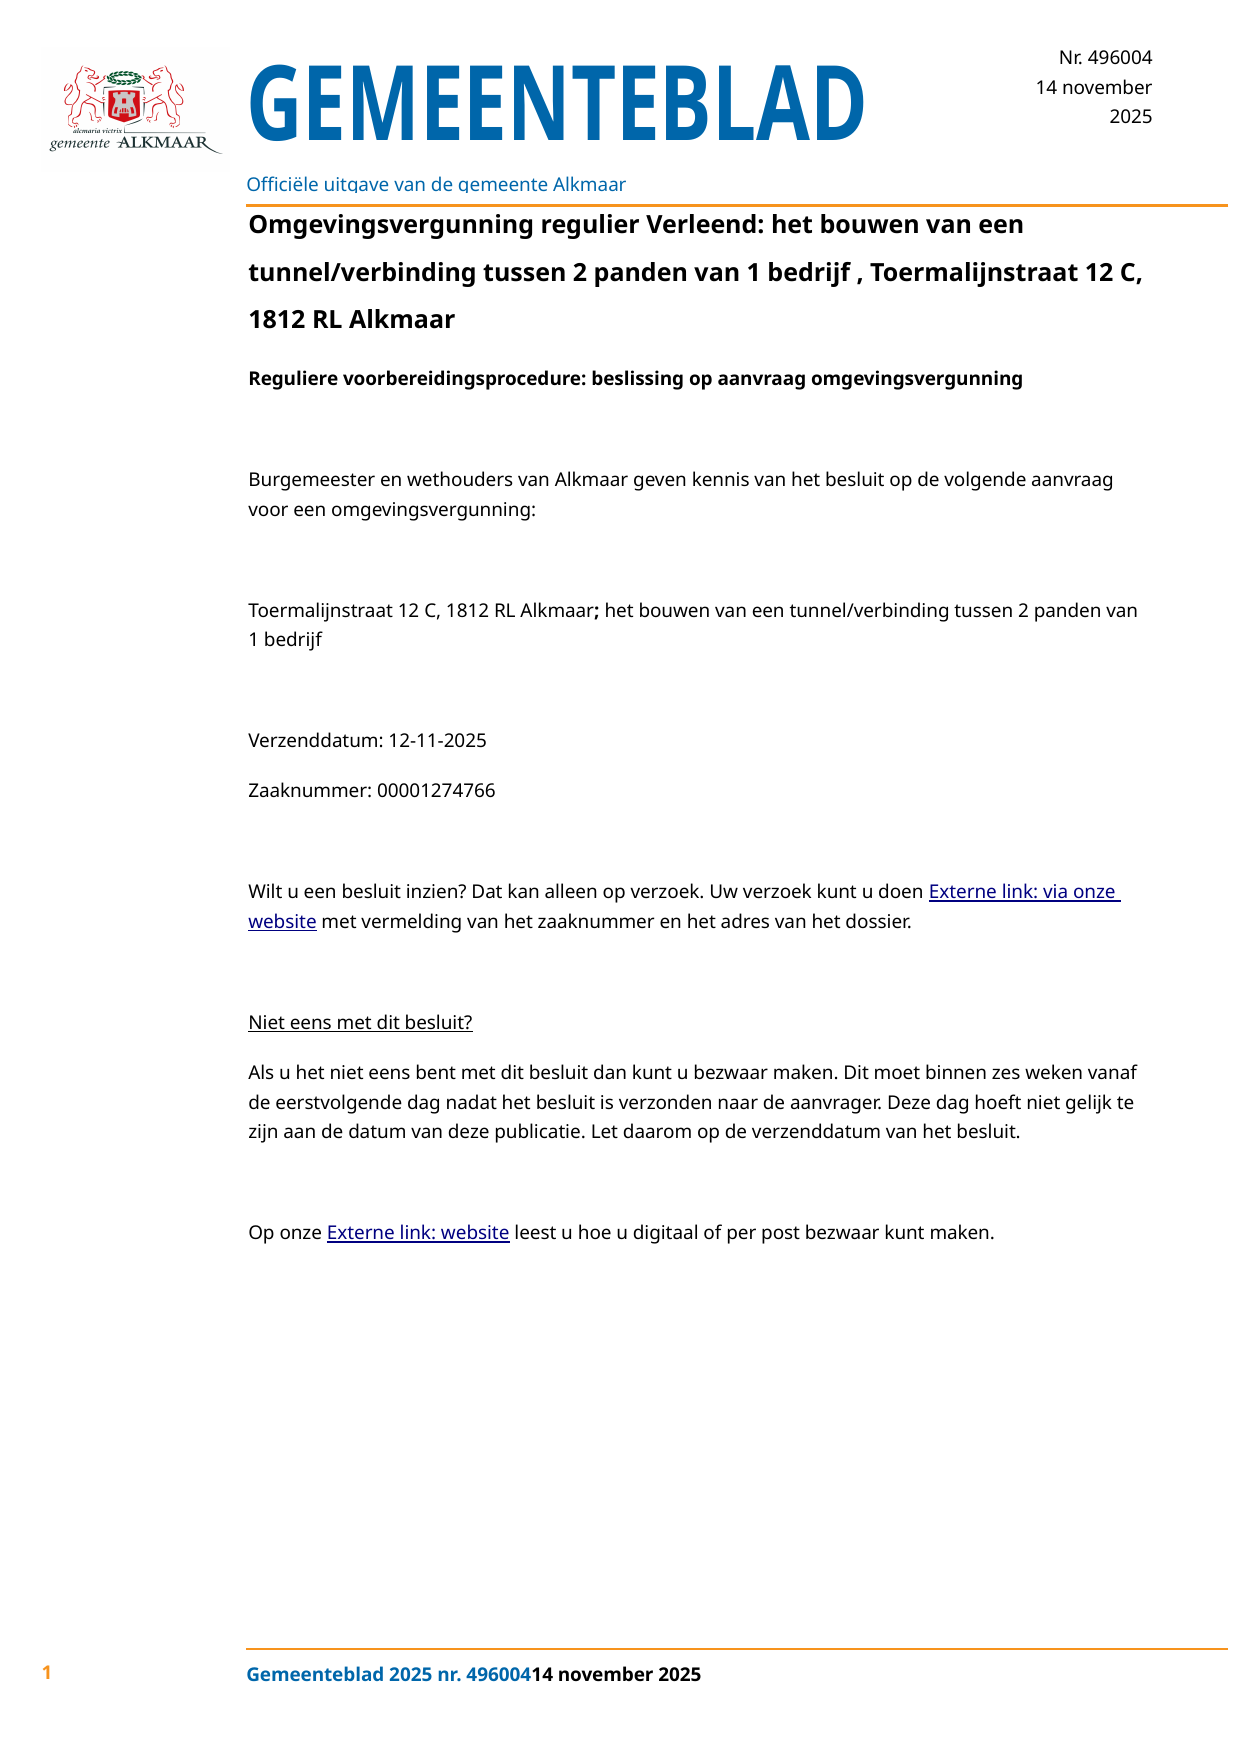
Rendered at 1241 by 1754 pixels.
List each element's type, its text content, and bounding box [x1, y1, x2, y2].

text Reguliere voorbereidingsprocedure: beslissing op aanvraag omgevingsvergunning [248, 366, 1152, 391]
text Als u het niet eens bent met dit besluit dan kunt u bezwaar maken. Dit moet binnen zes weken vanaf de eerstvolgende dag nadat het besluit is verzonden naar de aanvrager. Deze dag hoeft niet gelijk te zijn aan de datum van deze publicatie. Let daarom op de verzenddatum van het besluit. [248, 1059, 1152, 1144]
text Niet eens met dit besluit? [248, 1009, 1152, 1034]
text Op onze Externe link: website leest u hoe u digitaal of per post bezwaar kunt maken. [248, 1219, 1152, 1245]
text Burgemeester en wethouders van Alkmaar geven kennis van het besluit op de volgende aanvraag voor een omgevingsvergunning: [248, 466, 1152, 522]
text Toermalijnstraat 12 C, 1812 RL Alkmaar; het bouwen van een tunnel/verbinding tussen 2 panden van 1 bedrijf [248, 597, 1152, 652]
text Zaaknummer: 00001274766 [248, 778, 1152, 803]
text Verzenddatum: 12-11-2025 [248, 727, 1152, 753]
picture [41, 47, 231, 172]
text Wilt u een besluit inzien? Dat kan alleen op verzoek. Uw verzoek kunt u doen Externe link: via onze website met vermelding van het zaaknummer en het adres van het dossier. [248, 878, 1152, 934]
text Omgevingsvergunning regulier Verleend: het bouwen van een tunnel/verbinding tussen 2 panden van 1 bedrijf , Toermalijnstraat 12 C, 1812 RL Alkmaar [248, 207, 1152, 336]
